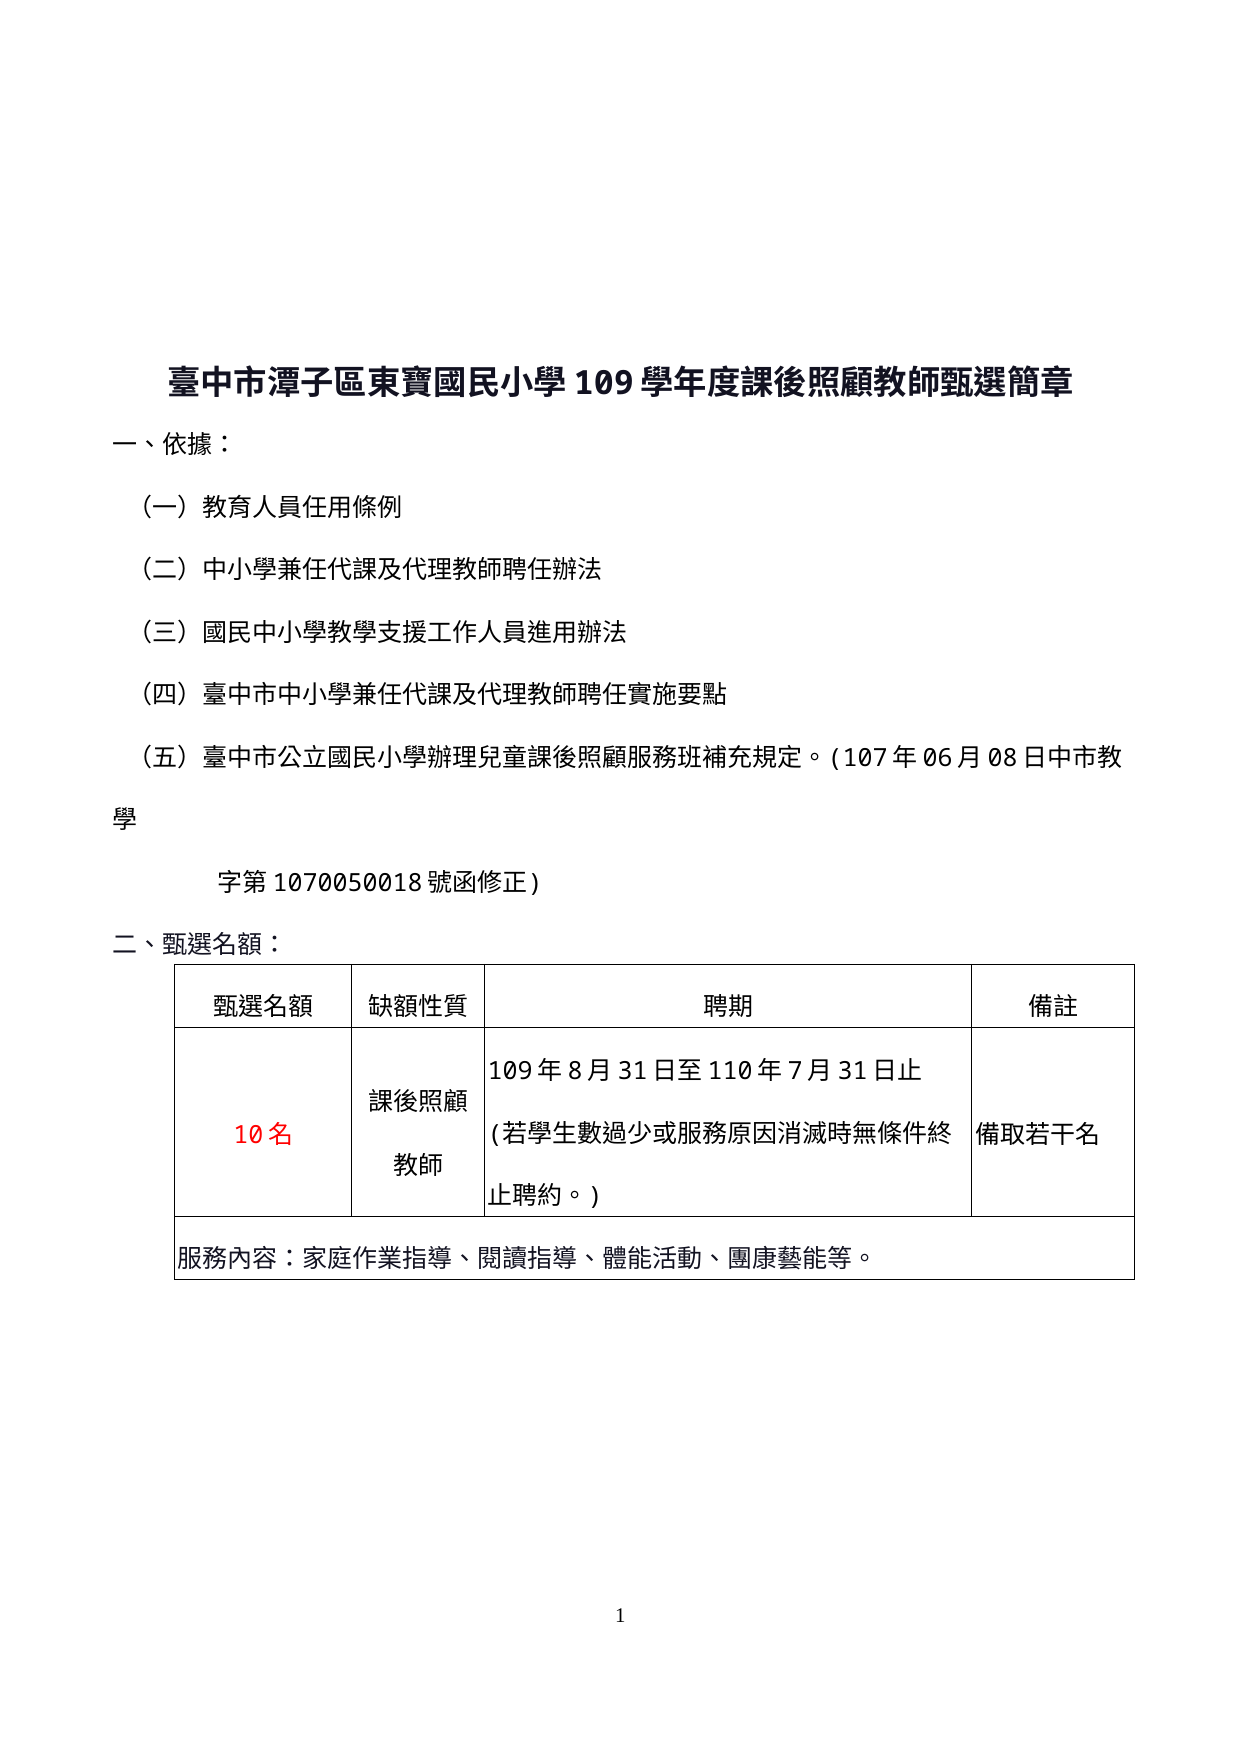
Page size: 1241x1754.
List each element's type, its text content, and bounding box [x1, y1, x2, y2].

table_cell 109年8月31日至110年7月31日止 (若學生數過少或服務原因消滅時無條件終止聘約。) [485, 1028, 971, 1216]
table_cell 課後照顧 教師 [352, 1028, 484, 1216]
table_header 備註 [972, 965, 1134, 1027]
text （一）教育人員任用條例 [127, 464, 1128, 526]
table_header 缺額性質 [352, 965, 484, 1027]
table_cell 10名 [175, 1028, 351, 1216]
text 字第1070050018號函修正) [112, 839, 1128, 901]
text 臺中市潭子區東寶國民小學109學年度課後照顧教師甄選簡章 [112, 339, 1128, 401]
text 二、甄選名額： [112, 901, 1128, 964]
table_cell 備取若干名 [972, 1028, 1134, 1216]
text （四）臺中市中小學兼任代課及代理教師聘任實施要點 [127, 651, 1128, 714]
text （五）臺中市公立國民小學辦理兒童課後照顧服務班補充規定。(107年06月08日中市教學 [112, 714, 1128, 839]
text （三）國民中小學教學支援工作人員進用辦法 [127, 589, 1128, 651]
table_cell 服務內容：家庭作業指導、閱讀指導、體能活動、團康藝能等。 [175, 1217, 1134, 1279]
table_header 甄選名額 [175, 965, 351, 1027]
table_header 聘期 [485, 965, 971, 1027]
text 一、依據： [112, 401, 1128, 464]
text （二）中小學兼任代課及代理教師聘任辦法 [127, 526, 1128, 589]
